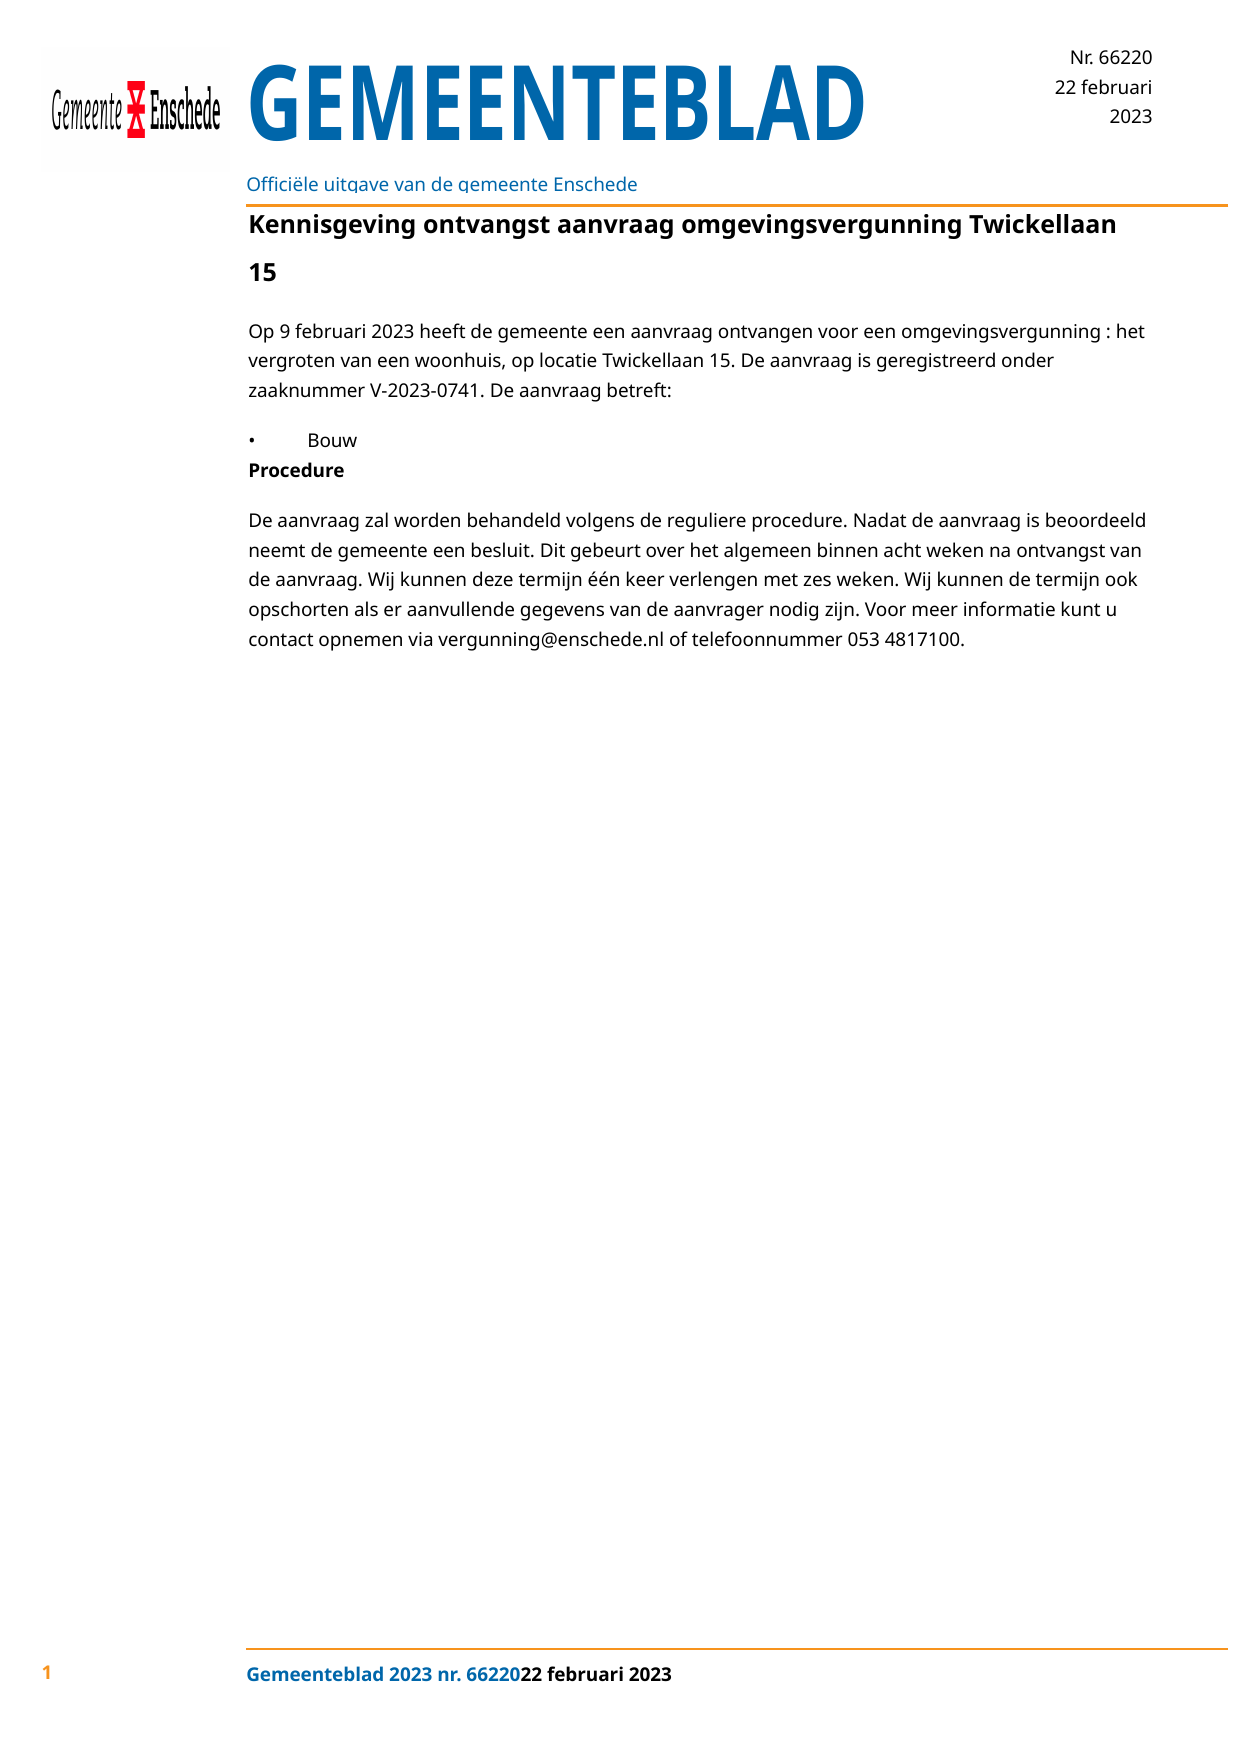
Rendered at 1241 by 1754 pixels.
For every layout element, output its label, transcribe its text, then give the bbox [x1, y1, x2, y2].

text Kennisgeving ontvangst aanvraag omgevingsvergunning Twickellaan 15 [248, 207, 1152, 288]
text Op 9 februari 2023 heeft de gemeente een aanvraag ontvangen voor een omgevingsvergunning : het vergroten van een woonhuis, op locatie Twickellaan 15. De aanvraag is geregistreerd onder zaaknummer V-2023-0741. De aanvraag betreft: [248, 318, 1152, 403]
list Bouw [248, 427, 1152, 453]
text Procedure [248, 457, 1152, 483]
text De aanvraag zal worden behandeld volgens de reguliere procedure. Nadat de aanvraag is beoordeeld neemt de gemeente een besluit. Dit gebeurt over het algemeen binnen acht weken na ontvangst van de aanvraag. Wij kunnen deze termijn één keer verlengen met zes weken. Wij kunnen de termijn ook opschorten als er aanvullende gegevens van de aanvrager nodig zijn. Voor meer informatie kunt u contact opnemen via vergunning@enschede.nl of telefoonnummer 053 4817100. [248, 507, 1152, 652]
picture [41, 47, 231, 172]
